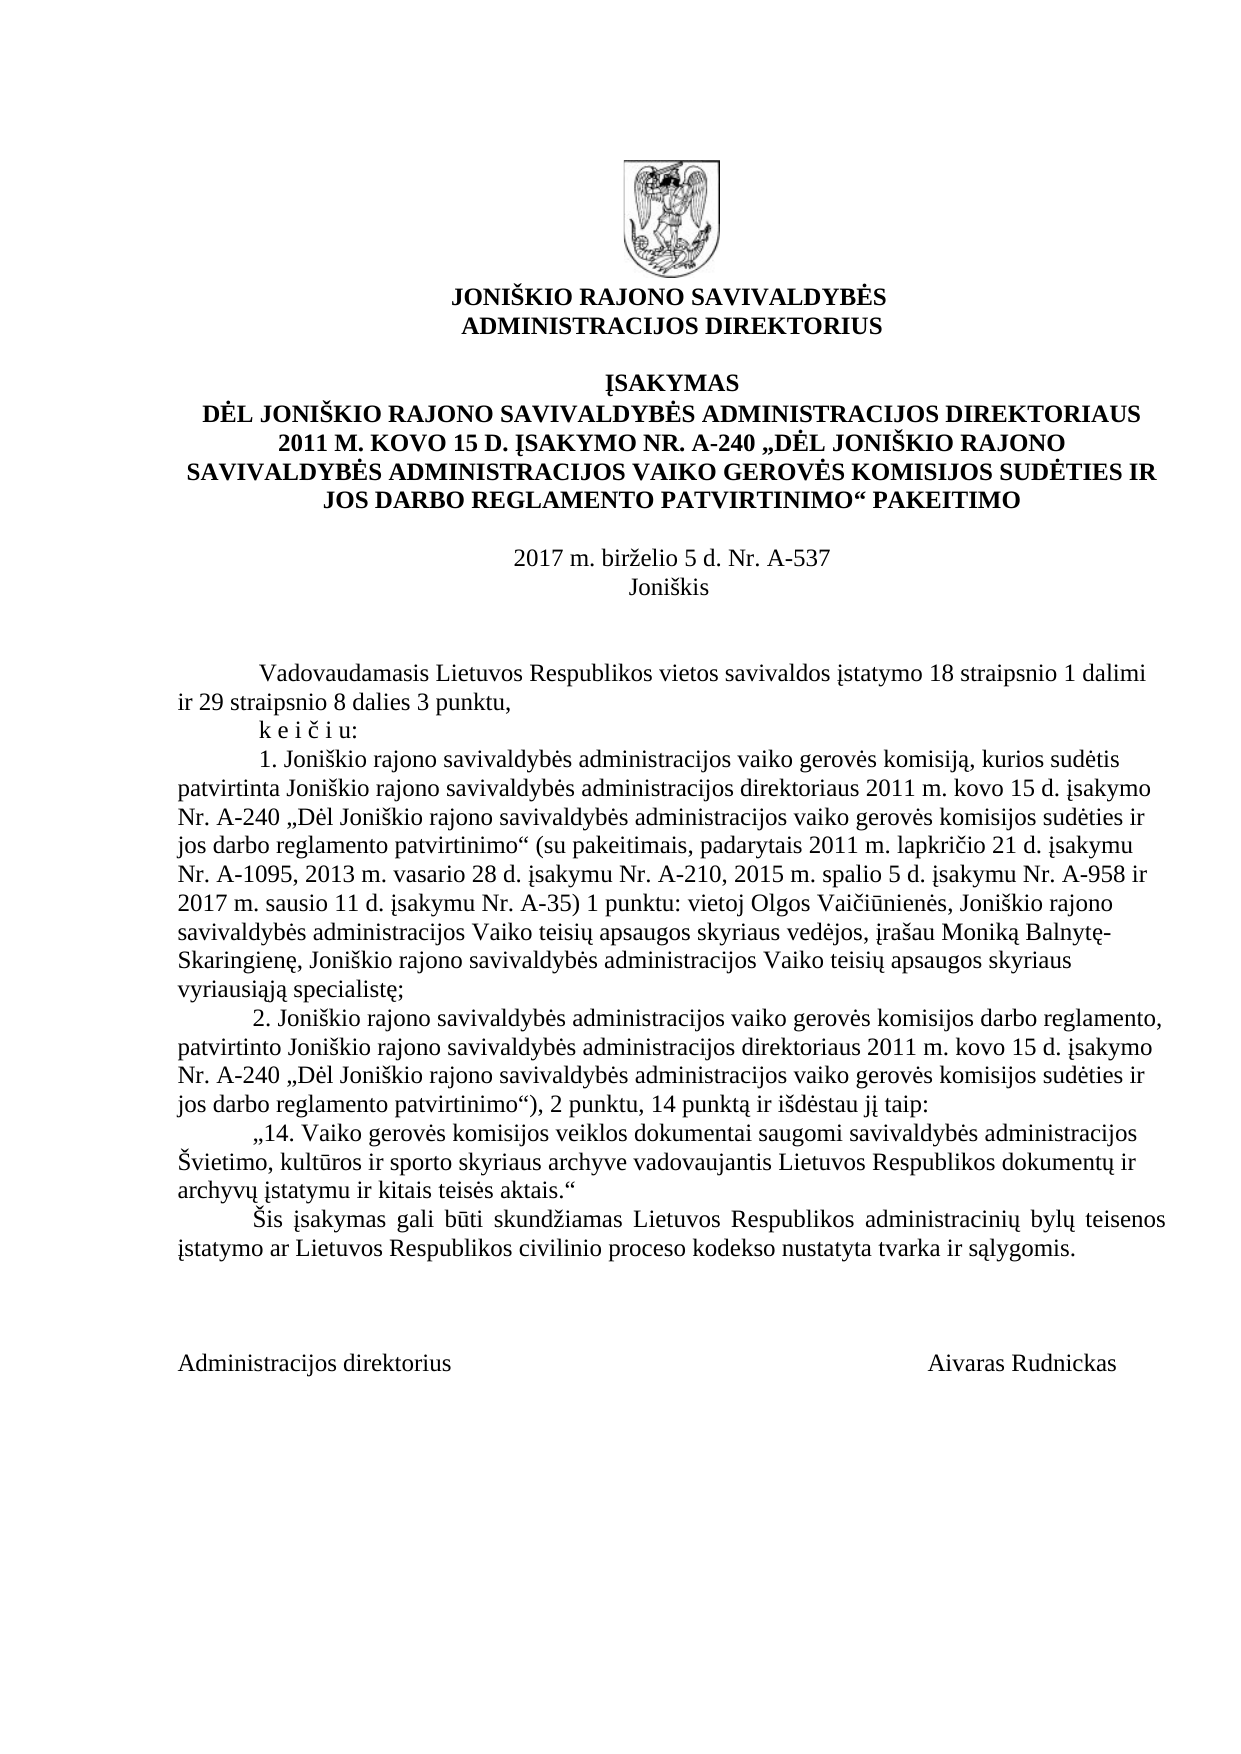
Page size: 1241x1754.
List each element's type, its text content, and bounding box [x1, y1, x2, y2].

text Joniškis [177, 572, 1167, 601]
text Administracijos direktorius [177, 311, 1167, 339]
text Vadovaudamasis Lietuvos Respublikos vietos savivaldos įstatymo 18 straipsnio 1 dalimi ir 29 straipsnio 8 dalies 3 punktu, [177, 658, 1167, 716]
text k e i č i u: [177, 716, 1167, 744]
text 2. Joniškio rajono savivaldybės administracijos vaiko gerovės komisijos darbo reglamento, patvirtinto Joniškio rajono savivaldybės administracijos direktoriaus 2011 m. kovo 15 d. įsakymo Nr. A-240 „Dėl Joniškio rajono savivaldybės administracijos vaiko gerovės komisijos sudėties ir jos darbo reglamento patvirtinimo“), 2 punktu, 14 punktą ir išdėstau jį taip: [177, 1003, 1167, 1118]
text DĖL JONIŠKIO RAJONO SAVIVALDYBĖS ADMINISTRACIJOS DIREKTORIAUS 2011 M. KOVO 15 D. ĮSAKYMO NR. A-240 „DĖL JONIŠKIO RAJONO SAVIVALDYBĖS ADMINISTRACIJOS VAIKO GEROVĖS KOMISIJOS SUDĖTIES IR JOS DARBO REGLAMENTO PATVIRTINIMO“ PAKEITIMO [177, 399, 1167, 514]
text Šis įsakymas gali būti skundžiamas Lietuvos Respublikos administracinių bylų teisenos įstatymo ar Lietuvos Respublikos civilinio proceso kodekso nustatyta tvarka ir sąlygomis. [177, 1204, 1167, 1262]
text 2017 m. birželio 5 d. Nr. A-537 [177, 543, 1167, 572]
text Administracijos direktorius Aivaras Rudnickas [177, 1348, 1167, 1377]
text Joniškio rajono savivaldybės [177, 282, 1167, 311]
text 1. Joniškio rajono savivaldybės administracijos vaiko gerovės komisiją, kurios sudėtis patvirtinta Joniškio rajono savivaldybės administracijos direktoriaus 2011 m. kovo 15 d. įsakymo Nr. A-240 „Dėl Joniškio rajono savivaldybės administracijos vaiko gerovės komisijos sudėties ir jos darbo reglamento patvirtinimo“ (su pakeitimais, padarytais 2011 m. lapkričio 21 d. įsakymu Nr. A-1095, 2013 m. vasario 28 d. įsakymu Nr. A-210, 2015 m. spalio 5 d. įsakymu Nr. A-958 ir 2017 m. sausio 11 d. įsakymu Nr. A-35) 1 punktu: vietoj Olgos Vaičiūnienės, Joniškio rajono savivaldybės administracijos Vaiko teisių apsaugos skyriaus vedėjos, įrašau Moniką Balnytę-Skaringienę, Joniškio rajono savivaldybės administracijos Vaiko teisių apsaugos skyriaus vyriausiąją specialistę; [177, 744, 1167, 1003]
text „14. Vaiko gerovės komisijos veiklos dokumentai saugomi savivaldybės administracijos Švietimo, kultūros ir sporto skyriaus archyve vadovaujantis Lietuvos Respublikos dokumentų ir archyvų įstatymu ir kitais teisės aktais.“ [177, 1118, 1167, 1204]
text Įsakymas [177, 368, 1167, 397]
